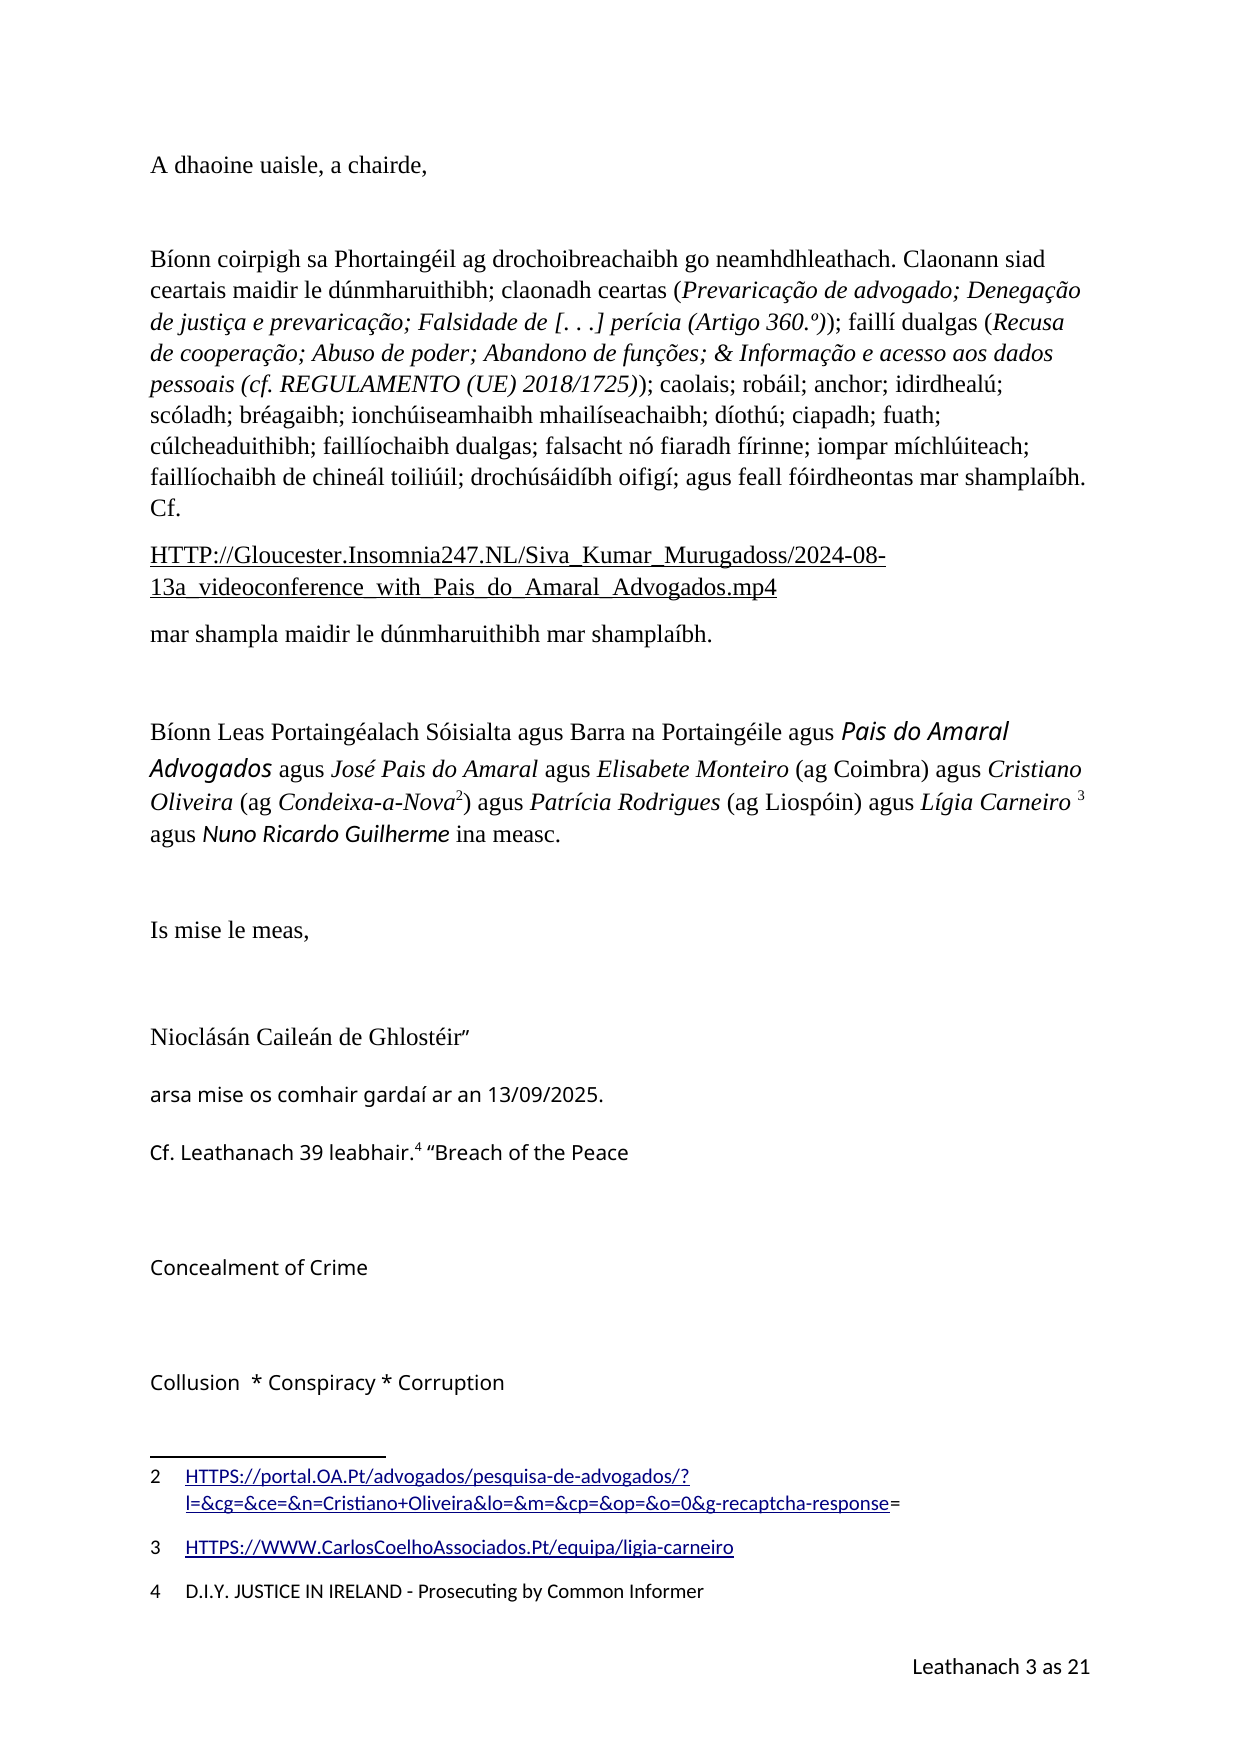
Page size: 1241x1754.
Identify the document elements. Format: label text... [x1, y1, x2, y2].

text Bíonn coirpigh sa Phortaingéil ag drochoibreachaibh go neamhdhleathach. Claonann siad ceartais maidir le dúnmharuithibh; claonadh ceartas (Prevaricação de advogado; Denegação de justiça e prevaricação; Falsidade de [. . .] perícia (Artigo 360.º)); faillí dualgas (Recusa de cooperação; Abuso de poder; Abandono de funções; & Informação e acesso aos dados pessoais (cf. REGULAMENTO (UE) 2018/1725)); caolais; robáil; anchor; idirdhealú; scóladh; bréagaibh; ionchúiseamhaibh mhailíseachaibh; díothú; ciapadh; fuath; cúlcheaduithibh; faillíochaibh dualgas; falsacht nó fiaradh fírinne; iompar míchlúiteach; faillíochaibh de chineál toiliúil; drochúsáidíbh oifigí; agus feall fóirdheontas mar shamplaíbh. Cf. [150, 244, 1090, 522]
text Bíonn Leas Portaingéalach Sóisialta agus Barra na Portaingéile agus Pais do Amaral Advogados agus José Pais do Amaral agus Elisabete Monteiro (ag Coimbra) agus Cristiano Oliveira (ag Condeixa-a-Nova) agus Patrícia Rodrigues (ag Liospóin) agus Lígia Carneiro agus Nuno Ricardo Guilherme ina measc. [150, 714, 1090, 849]
text A dhaoine uaisle, a chairde, [150, 150, 1090, 179]
text HTTPS://portal.OA.Pt/advogados/pesquisa-de-advogados/?l=&cg=&ce=&n=Cristiano+Oliveira&lo=&m=&cp=&op=&o=0&g-recaptcha-response= [150, 1463, 1090, 1516]
text HTTPS://WWW.CarlosCoelhoAssociados.Pt/equipa/ligia-carneiro [150, 1534, 1090, 1560]
text Is mise le meas, [150, 915, 1090, 943]
text HTTP://Gloucester.Insomnia247.NL/Siva_Kumar_Murugadoss/2024-08-13a_videoconference_with_Pais_do_Amaral_Advogados.mp4 [150, 541, 1090, 600]
text arsa mise os comhair gardaí ar an 13/09/2025. [150, 1080, 1090, 1109]
text Nioclásán Caileán de Ghlostéir” [150, 1022, 1090, 1051]
text Concealment of Crime [150, 1253, 1090, 1282]
text mar shampla maidir le dúnmharuithibh mar shamplaíbh. [150, 619, 1090, 648]
text D.I.Y. JUSTICE IN IRELAND - Prosecuting by Common Informer [150, 1578, 1090, 1604]
text Collusion * Conspiracy * Corruption [150, 1368, 1090, 1397]
text Cf. Leathanach 39 leabhair. “Breach of the Peace [150, 1138, 1090, 1166]
